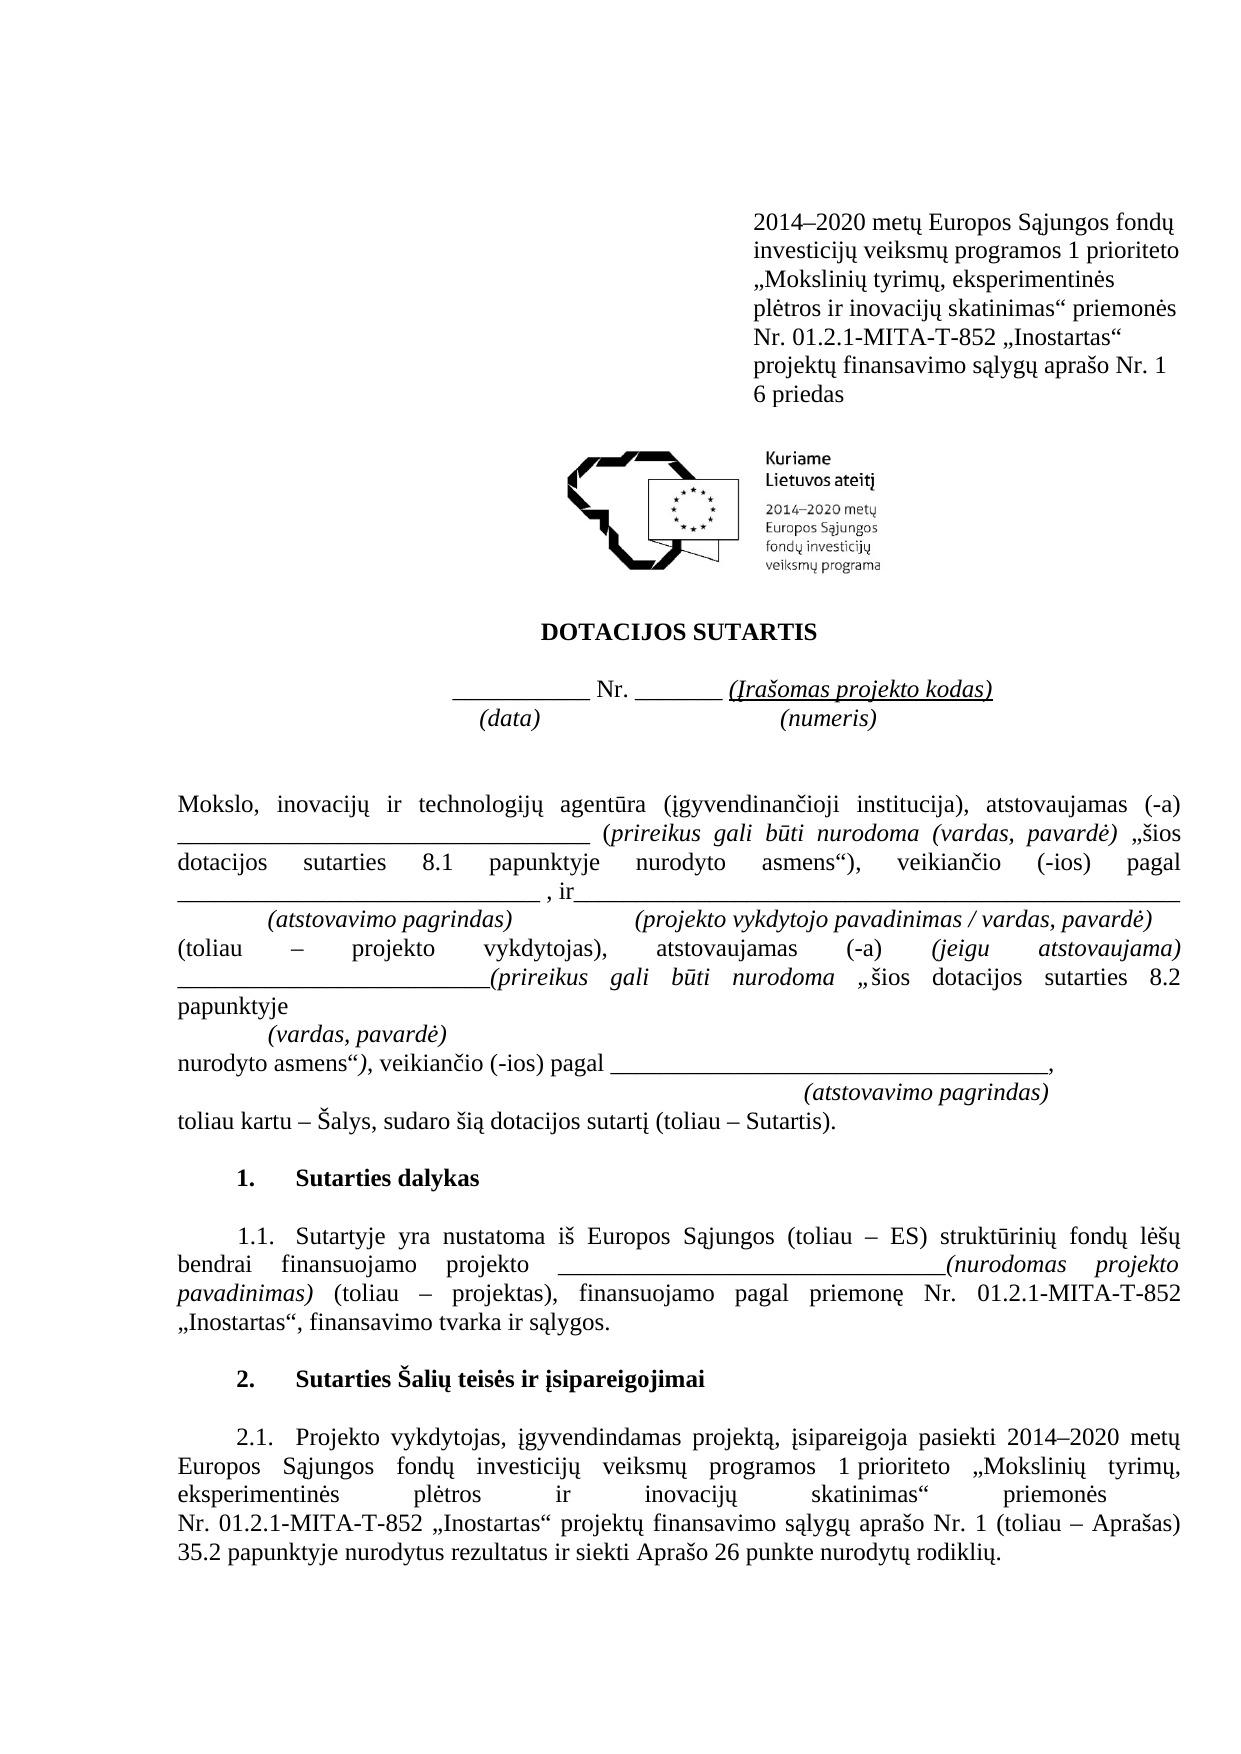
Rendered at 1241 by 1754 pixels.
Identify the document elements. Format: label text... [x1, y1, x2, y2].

text „Mokslinių tyrimų, eksperimentinės [753, 264, 1181, 293]
text projektų finansavimo sąlygų aprašo Nr. 1 [753, 350, 1181, 379]
text 1.1. Sutartyje yra nustatoma iš Europos Sąjungos (toliau – ES) struktūrinių fondų lėšų bendrai finansuojamo projekto _______________________________(nurodomas projekto pavadinimas) (toliau – projektas), finansuojamo pagal priemonę Nr. 01.2.1-MITA-T-852 „Inostartas“, finansavimo tvarka ir sąlygos. [177, 1221, 1181, 1336]
text (toliau – projekto vykdytojas), atstovaujamas (-a) (jeigu atstovaujama) _________________________(prireikus gali būti nurodoma „šios dotacijos sutarties 8.2 papunktyje [177, 933, 1181, 1019]
text 2. Sutarties Šalių teisės ir įsipareigojimai [222, 1364, 1181, 1393]
text 2014–2020 metų Europos Sąjungos fondų [753, 207, 1181, 235]
text toliau kartu – Šalys, sudaro šią dotacijos sutartį (toliau – Sutartis). [177, 1106, 1181, 1134]
text nurodyto asmens“), veikiančio (-ios) pagal ___________________________________, [177, 1048, 1181, 1077]
text Nr. 01.2.1-MITA-T-852 „Inostartas“ [753, 322, 1181, 350]
text 1. Sutarties dalykas [222, 1163, 1181, 1192]
text (atstovavimo pagrindas) (projekto vykdytojo pavadinimas / vardas, pavardė) [177, 904, 1181, 933]
text (atstovavimo pagrindas) [177, 1077, 1181, 1106]
text investicijų veiksmų programos 1 prioriteto [753, 235, 1181, 264]
text (vardas, pavardė) [177, 1019, 1181, 1048]
text 2.1. Projekto vykdytojas, įgyvendindamas projektą, įsipareigoja pasiekti 2014–2020 metų Europos Sąjungos fondų investicijų veiksmų programos 1 prioriteto „Mokslinių tyrimų, eksperimentinės plėtros ir inovacijų skatinimas“ priemonės Nr. 01.2.1-MITA-T-852 „Inostartas“ projektų finansavimo sąlygų aprašo Nr. 1 (toliau – Aprašas) 35.2 papunktyje nurodytus rezultatus ir siekti Aprašo 26 punkte nurodytų rodiklių. [177, 1422, 1181, 1566]
text Mokslo, inovacijų ir technologijų agentūra (įgyvendinančioji institucija), atstovaujamas (-a) _________________________________ (prireikus gali būti nurodoma (vardas, pavardė) „šios dotacijos sutarties 8.1 papunktyje nurodyto asmens“), veikiančio (-ios) pagal _____________________________ , ir [177, 789, 1181, 904]
text (data) (numeris) [177, 703, 1181, 732]
text ___________ Nr. _______ (Įrašomas projekto kodas) [177, 674, 1181, 703]
text 6 priedas [753, 379, 1181, 408]
text plėtros ir inovacijų skatinimas“ priemonės [753, 293, 1181, 322]
text DOTACIJOS SUTARTIS [177, 617, 1181, 646]
